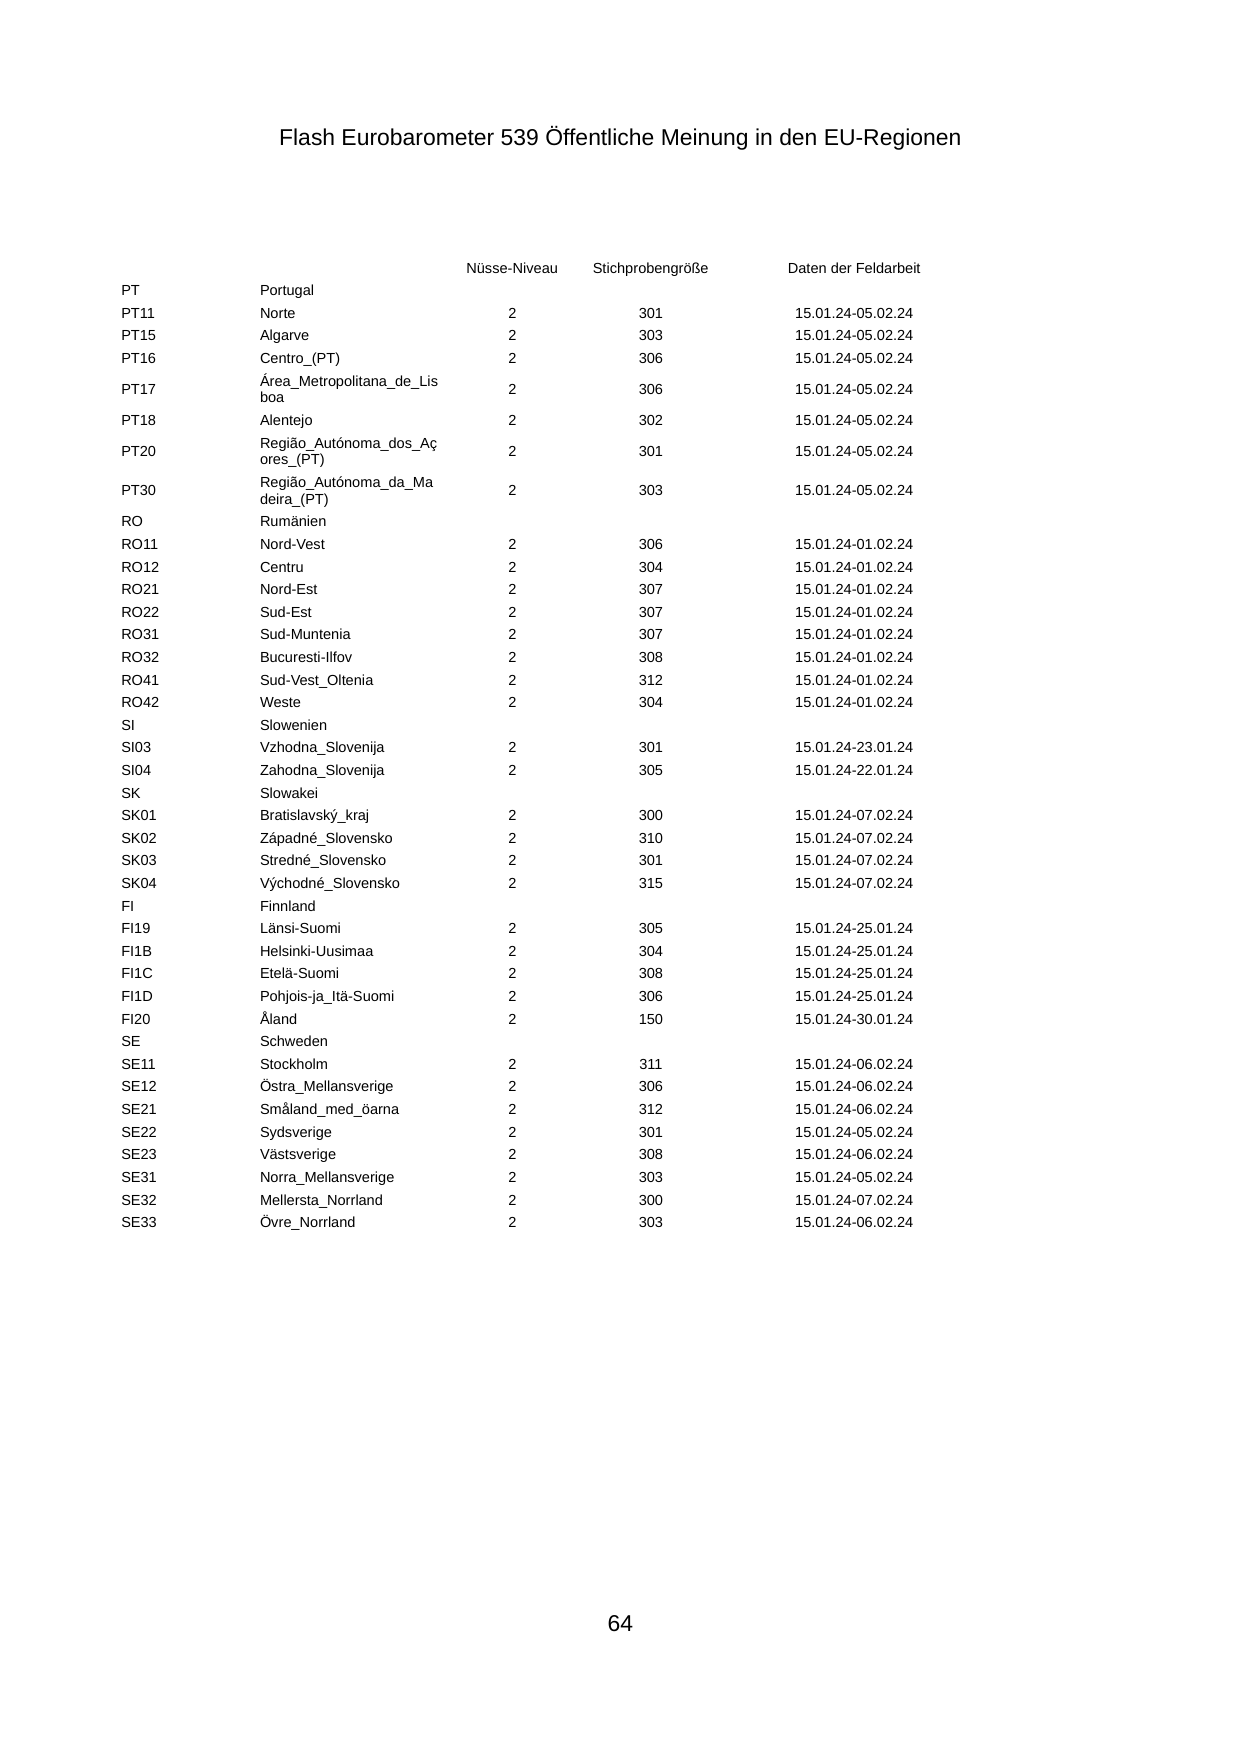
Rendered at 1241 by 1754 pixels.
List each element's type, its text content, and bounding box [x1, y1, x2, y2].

table_cell 15.01.24-06.02.24 [720, 1098, 988, 1120]
table_cell FI1D [118, 985, 257, 1007]
table_cell 15.01.24-05.02.24 [720, 347, 988, 369]
table_cell 300 [581, 1188, 720, 1211]
table_cell SK04 [118, 872, 257, 894]
table_cell Östra_Mellansverige [257, 1075, 443, 1098]
table_cell Slowenien [257, 714, 443, 736]
table_cell 2 [443, 1120, 581, 1143]
table_cell Schweden [257, 1030, 443, 1053]
table_cell 307 [581, 578, 720, 601]
table_cell SE12 [118, 1075, 257, 1098]
table_cell 306 [581, 1075, 720, 1098]
table_cell 301 [581, 302, 720, 324]
table_cell 304 [581, 555, 720, 578]
table_cell Nord-Est [257, 578, 443, 601]
table_cell 15.01.24-01.02.24 [720, 668, 988, 691]
table_cell 15.01.24-07.02.24 [720, 872, 988, 894]
table_cell 2 [443, 347, 581, 369]
table_cell 307 [581, 623, 720, 646]
table_cell 15.01.24-01.02.24 [720, 623, 988, 646]
table_cell 2 [443, 691, 581, 713]
table_cell [581, 894, 720, 917]
table_cell 2 [443, 578, 581, 601]
table_cell 2 [443, 917, 581, 939]
table_cell 15.01.24-05.02.24 [720, 324, 988, 347]
table_cell 2 [443, 804, 581, 827]
table_header Daten der Feldarbeit [720, 256, 988, 279]
table_cell 15.01.24-01.02.24 [720, 533, 988, 555]
table_cell 301 [581, 736, 720, 759]
table_cell [720, 781, 988, 804]
table_cell 2 [443, 962, 581, 985]
table_cell 306 [581, 985, 720, 1007]
table_cell 2 [443, 431, 581, 471]
table_cell Etelä-Suomi [257, 962, 443, 985]
table_cell 2 [443, 646, 581, 668]
table_cell 308 [581, 646, 720, 668]
table_cell 304 [581, 691, 720, 713]
table_cell 15.01.24-25.01.24 [720, 962, 988, 985]
table_cell 15.01.24-06.02.24 [720, 1053, 988, 1075]
table_cell Sud-Muntenia [257, 623, 443, 646]
table_cell Norra_Mellansverige [257, 1166, 443, 1188]
table_cell Sud-Est [257, 601, 443, 623]
table_cell 2 [443, 324, 581, 347]
table_cell 2 [443, 940, 581, 962]
table_cell 303 [581, 471, 720, 510]
table_cell 15.01.24-25.01.24 [720, 917, 988, 939]
table_cell 15.01.24-07.02.24 [720, 1188, 988, 1211]
table_cell 303 [581, 1166, 720, 1188]
table_header [257, 256, 443, 279]
table_cell 15.01.24-07.02.24 [720, 849, 988, 872]
table_cell 2 [443, 1211, 581, 1233]
table_cell PT20 [118, 431, 257, 471]
table_cell [720, 894, 988, 917]
table_cell [720, 1030, 988, 1053]
table_cell 15.01.24-01.02.24 [720, 578, 988, 601]
table_cell SE22 [118, 1120, 257, 1143]
table_cell 301 [581, 431, 720, 471]
table_cell RO21 [118, 578, 257, 601]
table_cell PT30 [118, 471, 257, 510]
table_cell PT18 [118, 409, 257, 431]
table_cell Região_Autónoma_da_Madeira_(PT) [257, 471, 443, 510]
table_cell 2 [443, 1098, 581, 1120]
table_cell [443, 714, 581, 736]
table_cell Centru [257, 555, 443, 578]
table_cell SK01 [118, 804, 257, 827]
table_cell Finnland [257, 894, 443, 917]
table_cell 15.01.24-05.02.24 [720, 369, 988, 409]
table_cell 308 [581, 1143, 720, 1166]
table_cell [581, 510, 720, 533]
table_cell SK [118, 781, 257, 804]
table_cell 302 [581, 409, 720, 431]
table_cell Rumänien [257, 510, 443, 533]
table_cell 15.01.24-05.02.24 [720, 409, 988, 431]
table_cell RO11 [118, 533, 257, 555]
table_header Nüsse-Niveau [443, 256, 581, 279]
table_cell 15.01.24-25.01.24 [720, 985, 988, 1007]
table_cell 15.01.24-07.02.24 [720, 827, 988, 849]
table_cell PT15 [118, 324, 257, 347]
table_cell SI [118, 714, 257, 736]
table_cell 15.01.24-05.02.24 [720, 1120, 988, 1143]
table_cell RO42 [118, 691, 257, 713]
table_cell Área_Metropolitana_de_Lisboa [257, 369, 443, 409]
table_cell Portugal [257, 279, 443, 302]
table_cell 15.01.24-01.02.24 [720, 555, 988, 578]
table_cell FI20 [118, 1008, 257, 1030]
table_cell 315 [581, 872, 720, 894]
table_cell 301 [581, 1120, 720, 1143]
table_cell 15.01.24-05.02.24 [720, 431, 988, 471]
table_cell 2 [443, 471, 581, 510]
table_cell Algarve [257, 324, 443, 347]
table_cell Centro_(PT) [257, 347, 443, 369]
table_cell 2 [443, 668, 581, 691]
table_cell [581, 781, 720, 804]
table_cell 2 [443, 849, 581, 872]
table_cell [443, 894, 581, 917]
table_cell Stredné_Slovensko [257, 849, 443, 872]
table_cell Sud-Vest_Oltenia [257, 668, 443, 691]
table_cell 2 [443, 1008, 581, 1030]
table_cell Vzhodna_Slovenija [257, 736, 443, 759]
table_cell [581, 279, 720, 302]
table_cell FI1B [118, 940, 257, 962]
table_cell 306 [581, 369, 720, 409]
table_cell Norte [257, 302, 443, 324]
table_cell Weste [257, 691, 443, 713]
table_cell Mellersta_Norrland [257, 1188, 443, 1211]
table_cell Slowakei [257, 781, 443, 804]
table_cell [443, 781, 581, 804]
table_cell PT17 [118, 369, 257, 409]
table_cell [581, 1030, 720, 1053]
table_cell RO [118, 510, 257, 533]
table_cell 2 [443, 623, 581, 646]
table_cell 2 [443, 409, 581, 431]
table_cell RO31 [118, 623, 257, 646]
table_cell SI03 [118, 736, 257, 759]
table_cell [720, 714, 988, 736]
table_cell RO41 [118, 668, 257, 691]
table_cell 15.01.24-01.02.24 [720, 646, 988, 668]
table_cell Alentejo [257, 409, 443, 431]
table_cell Pohjois-ja_Itä-Suomi [257, 985, 443, 1007]
table_cell PT16 [118, 347, 257, 369]
table_cell 15.01.24-06.02.24 [720, 1143, 988, 1166]
table_cell 2 [443, 827, 581, 849]
table_cell SE21 [118, 1098, 257, 1120]
table_cell 2 [443, 369, 581, 409]
table_cell [443, 1030, 581, 1053]
table_cell Nord-Vest [257, 533, 443, 555]
table_cell 15.01.24-01.02.24 [720, 691, 988, 713]
table_cell Západné_Slovensko [257, 827, 443, 849]
table_cell SI04 [118, 759, 257, 781]
table_cell Åland [257, 1008, 443, 1030]
table_cell SE23 [118, 1143, 257, 1166]
table_cell Východné_Slovensko [257, 872, 443, 894]
table_cell 15.01.24-05.02.24 [720, 302, 988, 324]
table_cell Övre_Norrland [257, 1211, 443, 1233]
table_cell 15.01.24-05.02.24 [720, 1166, 988, 1188]
table_cell Västsverige [257, 1143, 443, 1166]
table_cell 312 [581, 668, 720, 691]
table_header [118, 256, 257, 279]
table_cell [720, 510, 988, 533]
table_cell [443, 279, 581, 302]
table_cell 2 [443, 1166, 581, 1188]
table_cell 306 [581, 533, 720, 555]
table_cell 2 [443, 555, 581, 578]
table_cell 303 [581, 324, 720, 347]
table_cell Zahodna_Slovenija [257, 759, 443, 781]
table_cell Região_Autónoma_dos_Açores_(PT) [257, 431, 443, 471]
table_cell 15.01.24-30.01.24 [720, 1008, 988, 1030]
table_cell 2 [443, 601, 581, 623]
table_cell SE33 [118, 1211, 257, 1233]
table_cell 2 [443, 736, 581, 759]
table_cell 311 [581, 1053, 720, 1075]
table_cell 305 [581, 917, 720, 939]
table_cell 303 [581, 1211, 720, 1233]
table_cell 15.01.24-23.01.24 [720, 736, 988, 759]
table_cell [720, 279, 988, 302]
table_cell Sydsverige [257, 1120, 443, 1143]
table_cell RO22 [118, 601, 257, 623]
table_cell 307 [581, 601, 720, 623]
table_cell 15.01.24-22.01.24 [720, 759, 988, 781]
table_cell 2 [443, 533, 581, 555]
table_cell SE [118, 1030, 257, 1053]
table_cell Bratislavský_kraj [257, 804, 443, 827]
table_cell 306 [581, 347, 720, 369]
table_cell 312 [581, 1098, 720, 1120]
table_cell RO32 [118, 646, 257, 668]
table_cell Helsinki-Uusimaa [257, 940, 443, 962]
table_cell Länsi-Suomi [257, 917, 443, 939]
table_cell 2 [443, 985, 581, 1007]
table_cell 301 [581, 849, 720, 872]
table_cell 2 [443, 759, 581, 781]
table_cell 2 [443, 1188, 581, 1211]
table_cell 15.01.24-05.02.24 [720, 471, 988, 510]
table_cell 15.01.24-01.02.24 [720, 601, 988, 623]
table_cell 2 [443, 872, 581, 894]
table_cell 2 [443, 1143, 581, 1166]
table_cell SK03 [118, 849, 257, 872]
table_cell FI19 [118, 917, 257, 939]
table_cell 310 [581, 827, 720, 849]
table_cell 15.01.24-25.01.24 [720, 940, 988, 962]
table_cell SE31 [118, 1166, 257, 1188]
table_cell 2 [443, 1053, 581, 1075]
table_cell 150 [581, 1008, 720, 1030]
table_cell 2 [443, 302, 581, 324]
table_cell 304 [581, 940, 720, 962]
table_cell FI [118, 894, 257, 917]
table_cell SK02 [118, 827, 257, 849]
table_cell SE32 [118, 1188, 257, 1211]
table_cell SE11 [118, 1053, 257, 1075]
table_cell FI1C [118, 962, 257, 985]
table_cell PT11 [118, 302, 257, 324]
table_cell 15.01.24-06.02.24 [720, 1075, 988, 1098]
table_cell RO12 [118, 555, 257, 578]
table_cell 2 [443, 1075, 581, 1098]
table_cell [443, 510, 581, 533]
table_cell Stockholm [257, 1053, 443, 1075]
table_cell [581, 714, 720, 736]
table_cell 15.01.24-07.02.24 [720, 804, 988, 827]
table_header Stichprobengröße [581, 256, 720, 279]
table_cell Bucuresti-Ilfov [257, 646, 443, 668]
table_cell PT [118, 279, 257, 302]
table_cell 308 [581, 962, 720, 985]
table_cell 15.01.24-06.02.24 [720, 1211, 988, 1233]
table_cell 300 [581, 804, 720, 827]
table_cell Småland_med_öarna [257, 1098, 443, 1120]
table_cell 305 [581, 759, 720, 781]
